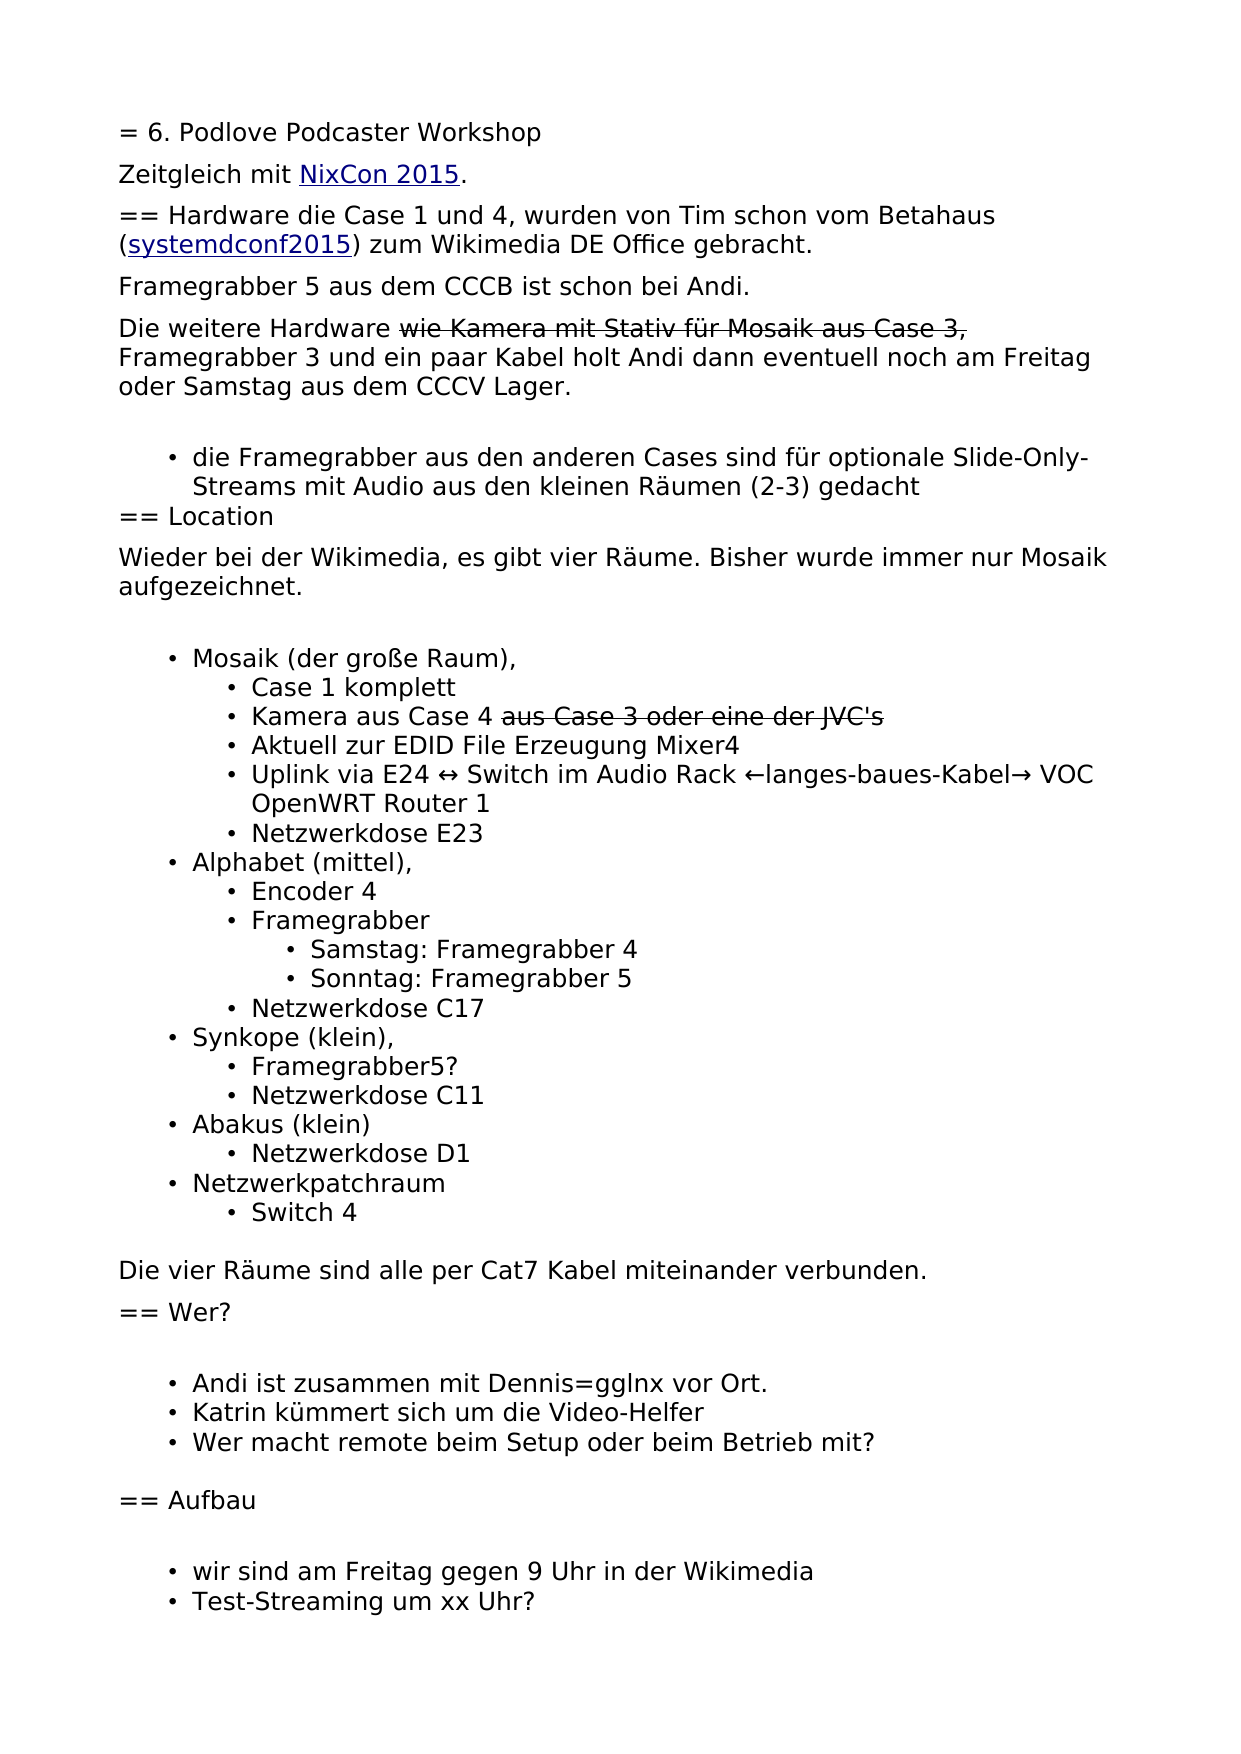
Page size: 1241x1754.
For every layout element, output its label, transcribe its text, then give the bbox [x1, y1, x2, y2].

list die Framegrabber aus den anderen Cases sind für optionale Slide-Only-Streams mit Audio aus den kleinen Räumen (2-3) gedacht [177, 443, 1122, 502]
list Framegrabber [236, 906, 1122, 935]
list Uplink via E24 ↔ Switch im Audio Rack ←langes-baues-Kabel→ VOC OpenWRT Router 1 [236, 760, 1122, 819]
text == Wer? [118, 1298, 1122, 1327]
list Netzwerkpatchraum [177, 1169, 1122, 1198]
list Kamera aus Case 4 aus Case 3 oder eine der JVC's [236, 702, 1122, 731]
list Aktuell zur EDID File Erzeugung Mixer4 [236, 731, 1122, 760]
list Abakus (klein) [177, 1110, 1122, 1139]
list Test-Streaming um xx Uhr? [177, 1587, 1122, 1616]
list Netzwerkdose C17 [236, 994, 1122, 1023]
list Netzwerkdose E23 [236, 819, 1122, 848]
text Die vier Räume sind alle per Cat7 Kabel miteinander verbunden. [118, 1257, 1122, 1286]
list Netzwerkdose C11 [236, 1081, 1122, 1110]
list Framegrabber5? [236, 1052, 1122, 1081]
text Die weitere Hardware wie Kamera mit Stativ für Mosaik aus Case 3, Framegrabber 3 und ein paar Kabel holt Andi dann eventuell noch am Freitag oder Samstag aus dem CCCV Lager. [118, 314, 1122, 401]
list Sonntag: Framegrabber 5 [295, 964, 1122, 994]
text == Aufbau [118, 1486, 1122, 1516]
list Synkope (klein), [177, 1023, 1122, 1052]
list Wer macht remote beim Setup oder beim Betrieb mit? [177, 1428, 1122, 1457]
text Wieder bei der Wikimedia, es gibt vier Räume. Bisher wurde immer nur Mosaik aufgezeichnet. [118, 543, 1122, 602]
list Samstag: Framegrabber 4 [295, 935, 1122, 964]
text == Hardware die Case 1 und 4, wurden von Tim schon vom Betahaus (systemdconf2015) zum Wikimedia DE Office gebracht. [118, 201, 1122, 260]
text Zeitgleich mit NixCon 2015. [118, 160, 1122, 189]
list Case 1 komplett [236, 673, 1122, 702]
list Andi ist zusammen mit Dennis=gglnx vor Ort. [177, 1369, 1122, 1398]
list wir sind am Freitag gegen 9 Uhr in der Wikimedia [177, 1557, 1122, 1587]
list Netzwerkdose D1 [236, 1139, 1122, 1169]
text = 6. Podlove Podcaster Workshop [118, 118, 1122, 147]
list Encoder 4 [236, 877, 1122, 906]
list Mosaik (der große Raum), [177, 644, 1122, 673]
list Alphabet (mittel), [177, 848, 1122, 877]
list Switch 4 [236, 1198, 1122, 1227]
text == Location [118, 502, 1122, 531]
list Katrin kümmert sich um die Video-Helfer [177, 1398, 1122, 1428]
text Framegrabber 5 aus dem CCCB ist schon bei Andi. [118, 272, 1122, 301]
